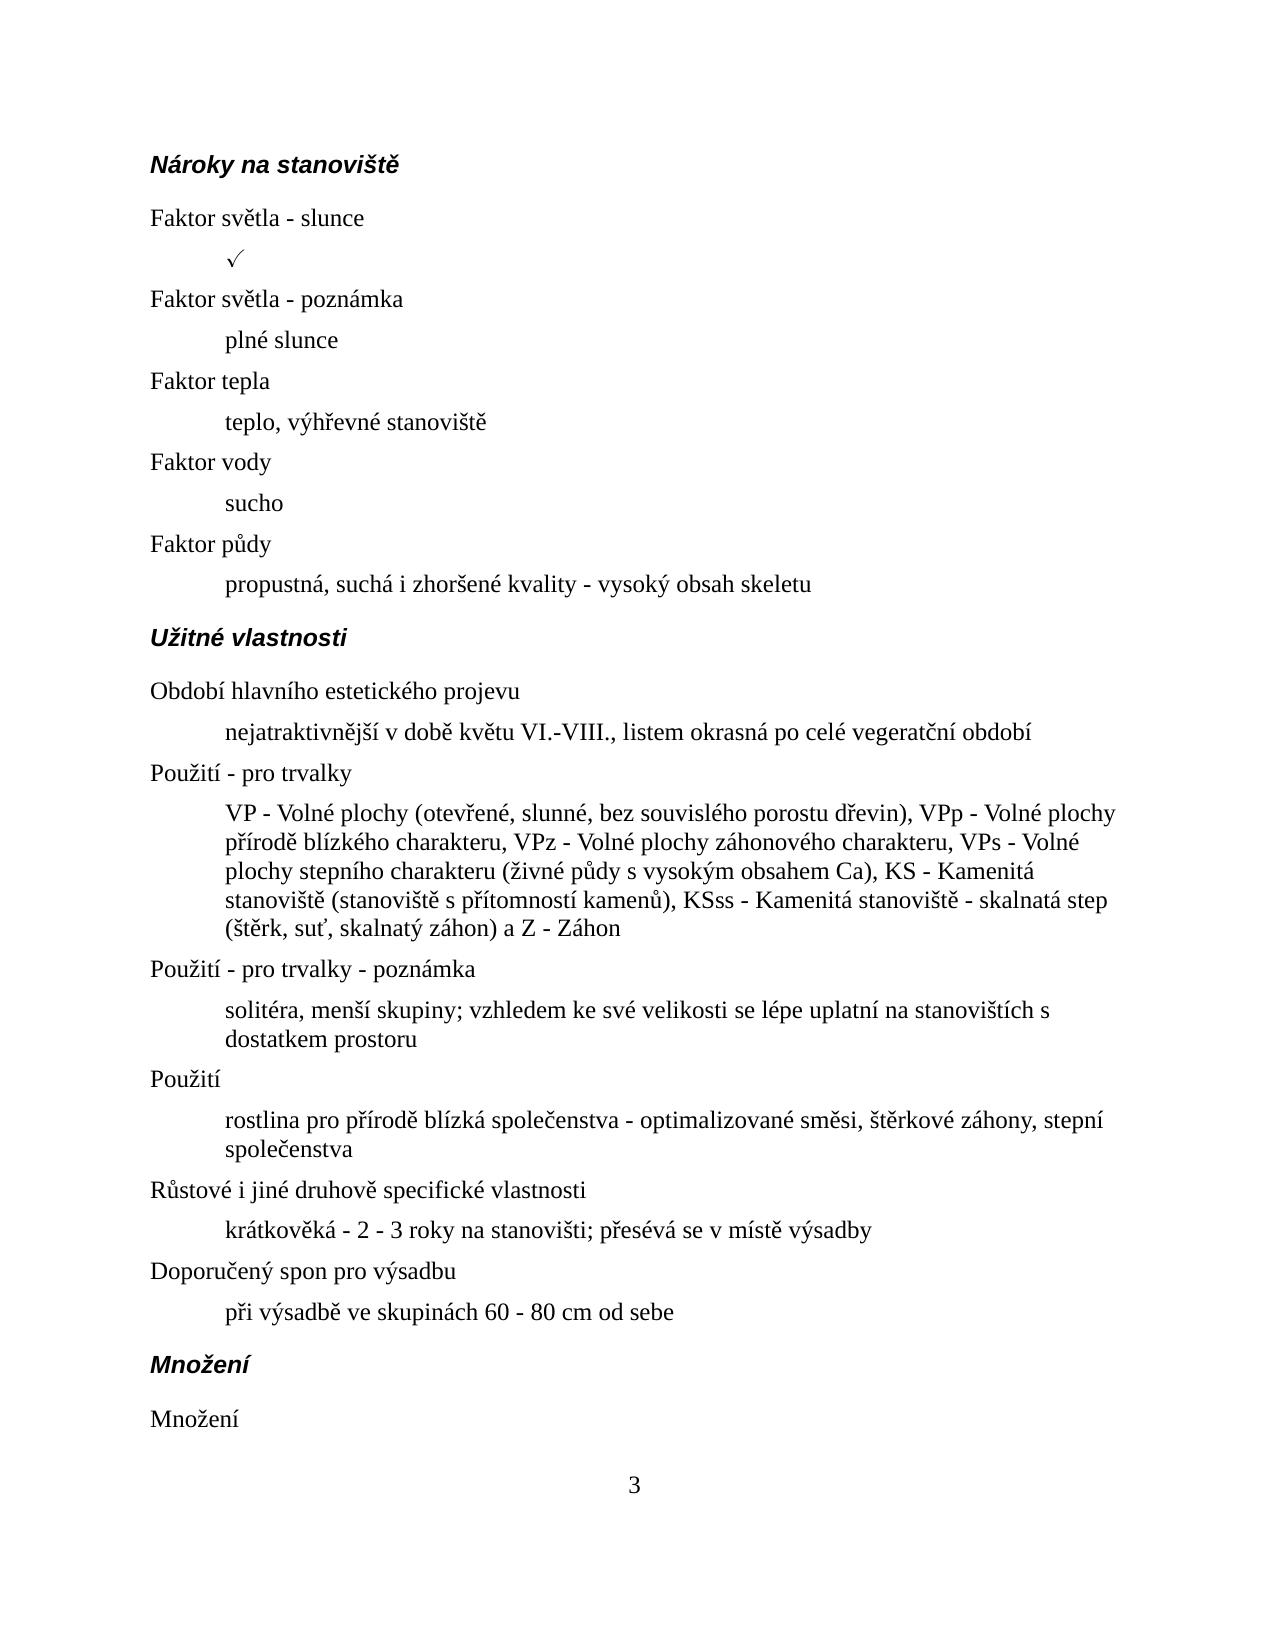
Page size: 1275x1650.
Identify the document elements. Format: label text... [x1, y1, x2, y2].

text nejatraktivnější v době květu VI.-VIII., listem okrasná po celé vegeratční období [225, 717, 1125, 746]
text Růstové i jiné druhově specifické vlastnosti [150, 1175, 1125, 1203]
text propustná, suchá i zhoršené kvality - vysoký obsah skeletu [225, 569, 1125, 598]
text rostlina pro přírodě blízká společenstva - optimalizované směsi, štěrkové záhony, stepní společenstva [225, 1105, 1125, 1163]
text krátkověká - 2 - 3 roky na stanovišti; přesévá se v místě výsadby [225, 1215, 1125, 1244]
text Množení [150, 1404, 1125, 1432]
subtitle Nároky na stanoviště [150, 150, 1125, 178]
text ✓ [225, 244, 1125, 272]
text solitéra, menší skupiny; vzhledem ke své velikosti se lépe uplatní na stanovištích s dostatkem prostoru [225, 995, 1125, 1052]
text Faktor tepla [150, 366, 1125, 395]
text Použití - pro trvalky [150, 758, 1125, 787]
text Doporučený spon pro výsadbu [150, 1256, 1125, 1285]
text Použití - pro trvalky - poznámka [150, 954, 1125, 983]
subtitle Množení [150, 1351, 1125, 1379]
text Faktor světla - slunce [150, 203, 1125, 232]
text teplo, výhřevné stanoviště [225, 407, 1125, 435]
text Období hlavního estetického projevu [150, 676, 1125, 705]
text VP - Volné plochy (otevřené, slunné, bez souvislého porostu dřevin), VPp - Volné plochy přírodě blízkého charakteru, VPz - Volné plochy záhonového charakteru, VPs - Volné plochy stepního charakteru (živné půdy s vysokým obsahem Ca), KS - Kamenitá stanoviště (stanoviště s přítomností kamenů), KSss - Kamenitá stanoviště - skalnatá step (štěrk, suť, skalnatý záhon) a Z - Záhon [225, 798, 1125, 942]
subtitle Užitné vlastnosti [150, 623, 1125, 652]
text Použití [150, 1064, 1125, 1093]
text Faktor vody [150, 447, 1125, 476]
text Faktor světla - poznámka [150, 284, 1125, 313]
text plné slunce [225, 325, 1125, 354]
text Faktor půdy [150, 529, 1125, 558]
text sucho [225, 488, 1125, 517]
text při výsadbě ve skupinách 60 - 80 cm od sebe [225, 1297, 1125, 1326]
